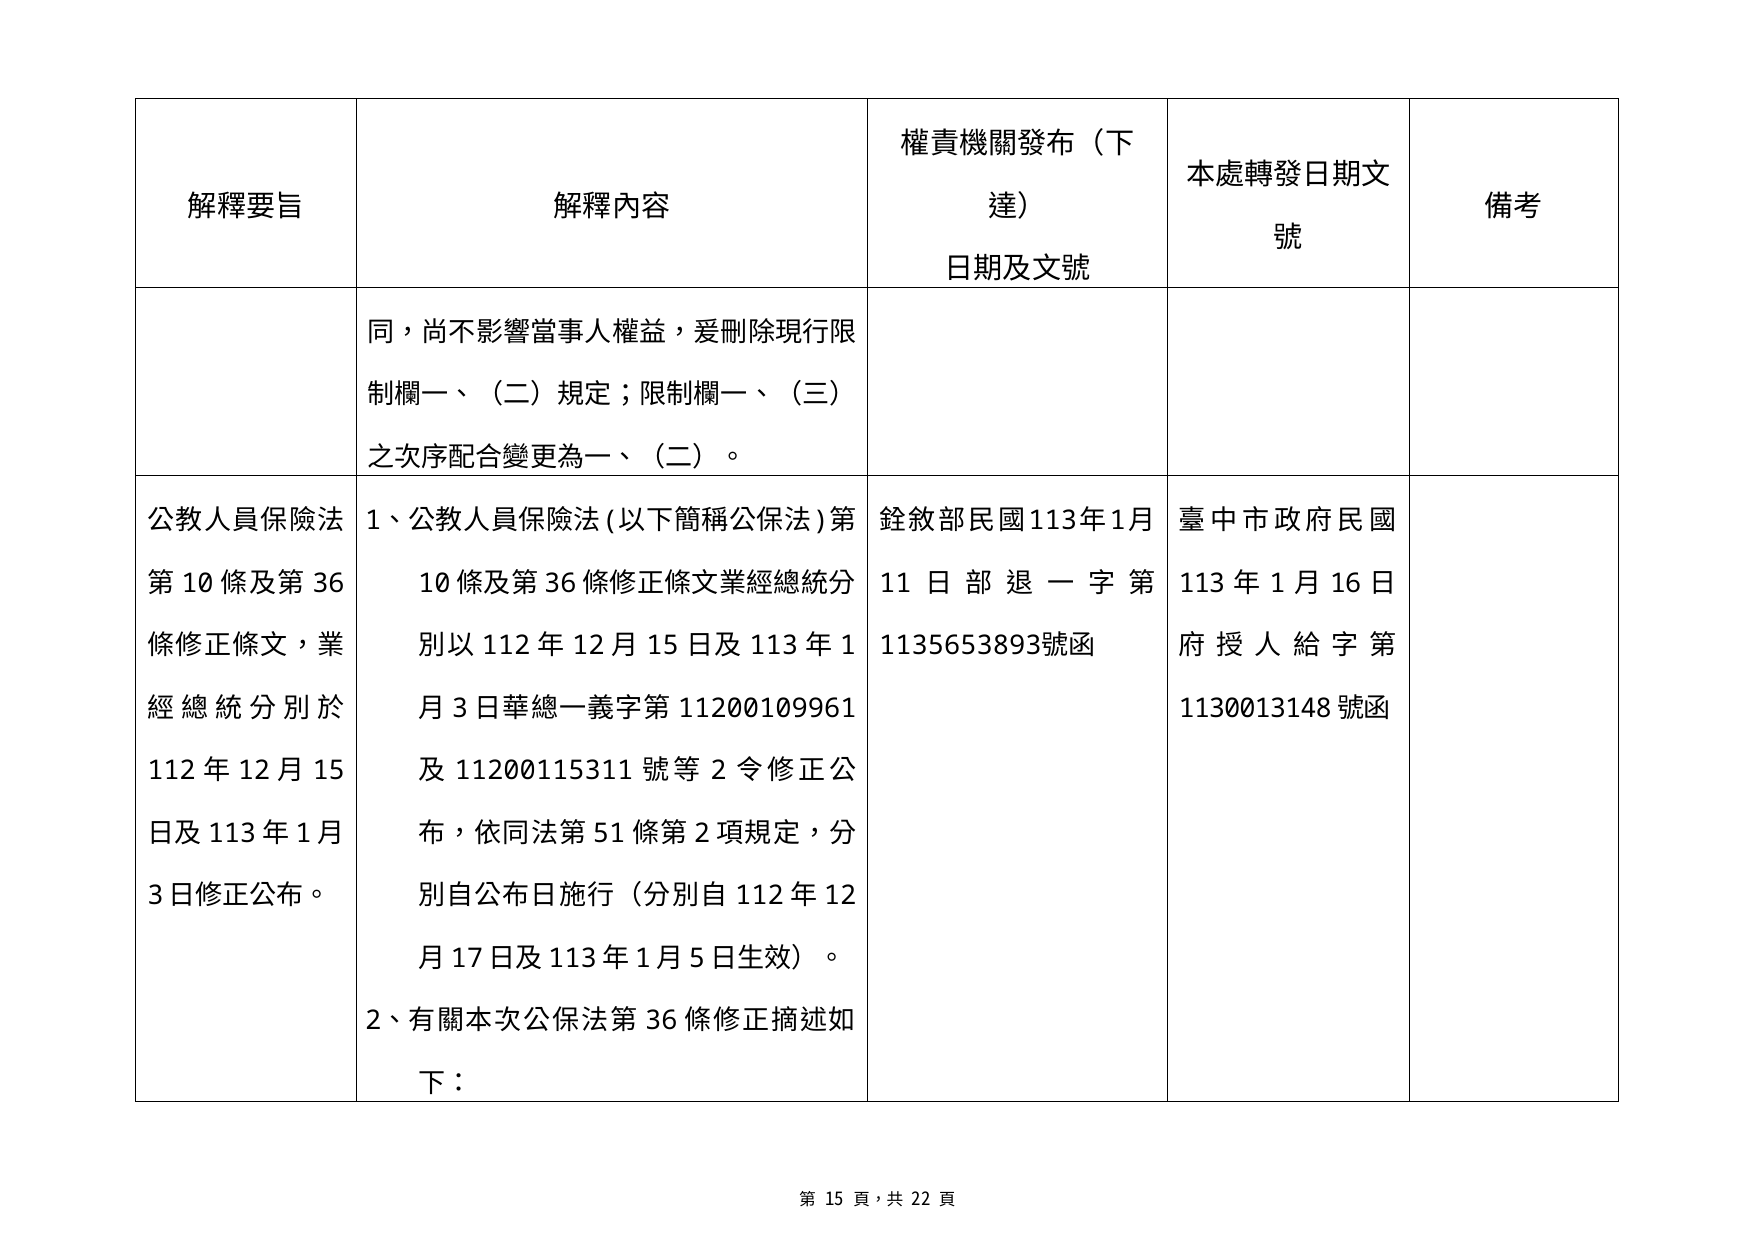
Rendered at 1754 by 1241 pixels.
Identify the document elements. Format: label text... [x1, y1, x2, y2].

table_cell 公教人員保險法(以下簡稱公保法)第10條及第36條修正條文業經總統分別以112年12月15日及113年1月3日華總一義字第11200109961及11200115311號等2令修正公布，依同法第51條第2項規定，分別自公布日施行（分別自112年12月17日及113年1月5日生效）。 有關本次公保法第36條修正摘述如下： 刪除原第1項第1款「繳付本保險保險費滿280日」及原第1項第2款「繳付本保險保險費滿180日」之限制規定，並增訂「在保險有效期間懷孕，且於保險效力停止後1年內，因同一懷孕事故而分娩或早產」為公教人員保險（以下簡稱公保）生育給付之法定請領要件；又為免同一生育事實重複請領相同性質之給付，配套規範公保被保險人本人如同時符合相關社會保險之生育給付（例如：勞工保險、農民健康保險或國民年金之生育給付）或因屬軍公教身分請領國家給與之生育補助（例如：全國軍公教員工待遇支給要點所定之生育補助；以下簡稱軍公教生育補助）請領條件，應擇一請領。從而公保被保險人於符合下列條件之一，且未曾請領相關社會保險生育給付或軍公教生育補助，即得請領公保生育給付： 在公保有效加保期間分娩或早產。 在公保有效加保期間懷孕，且於退出公保後1年內，因同一懷孕事故而分娩或早產。 以前開在公保有效加保期間懷孕且因同一懷孕事故而於退出公保後1年內分娩或早產之規定請領公保生育給付者，所稱1年內分娩或早產之起算基準日，應自被保險人退出公保之日起算，並以退出公保前1日起往前推算6個月保險俸（薪）額之平均數計給公保生育給付。 銓敘部歷次令（函）釋等規定與修正後之旨揭公保法第36條規定不符部分，均自該規定修正生效日（113年1月5日）停止適用。至公保被保險人於103年6月1日起至113年1月4日該規定修正生效前期間內，如符合前開修正後之公保生育給付法定請領要件之一，且被保險人本人未曾因同一分娩或早產事實領取公保、相關社會保險生育給付或軍公教生育補助者，得自113年1月5日旨揭公保法第36條修正生效之日起10年內向承保機關提出申請公保生育給付，並依被保險人分娩或早產時之給與標準發給（按：公保係自103年6月1日增訂生育給付項目；至於雙生以上按比例增給生育給付之規定係於104年6月10日修正公布並自104年6月12日生效）。 [357, 476, 867, 1101]
table_cell [868, 288, 1167, 475]
table_cell 公教人員保險法第10條及第36條修正條文，業經總統分別於112年12月15日及113年1月3日修正公布。 [136, 476, 356, 1101]
table_header 備考 [1410, 99, 1618, 287]
table_header 解釋內容 [357, 99, 867, 287]
table_cell [136, 288, 356, 475]
table_cell 同，尚不影響當事人權益，爰刪除現行限制欄一、（二）規定；限制欄一、（三）之次序配合變更為一、（二）。 [357, 288, 867, 475]
table_cell 銓敘部民國113年1月11日部退一字第1135653893號函 [868, 476, 1167, 1101]
table_cell 臺中市政府民國113年1月16日府授人給字第1130013148號函 [1168, 476, 1409, 1101]
table_cell [1410, 288, 1618, 475]
table_header 本處轉發日期文號 [1168, 99, 1409, 287]
table_cell [1168, 288, 1409, 475]
table_header 解釋要旨 [136, 99, 356, 287]
table_header 權責機關發布（下達） 日期及文號 [868, 99, 1167, 287]
table_cell [1410, 476, 1618, 1101]
